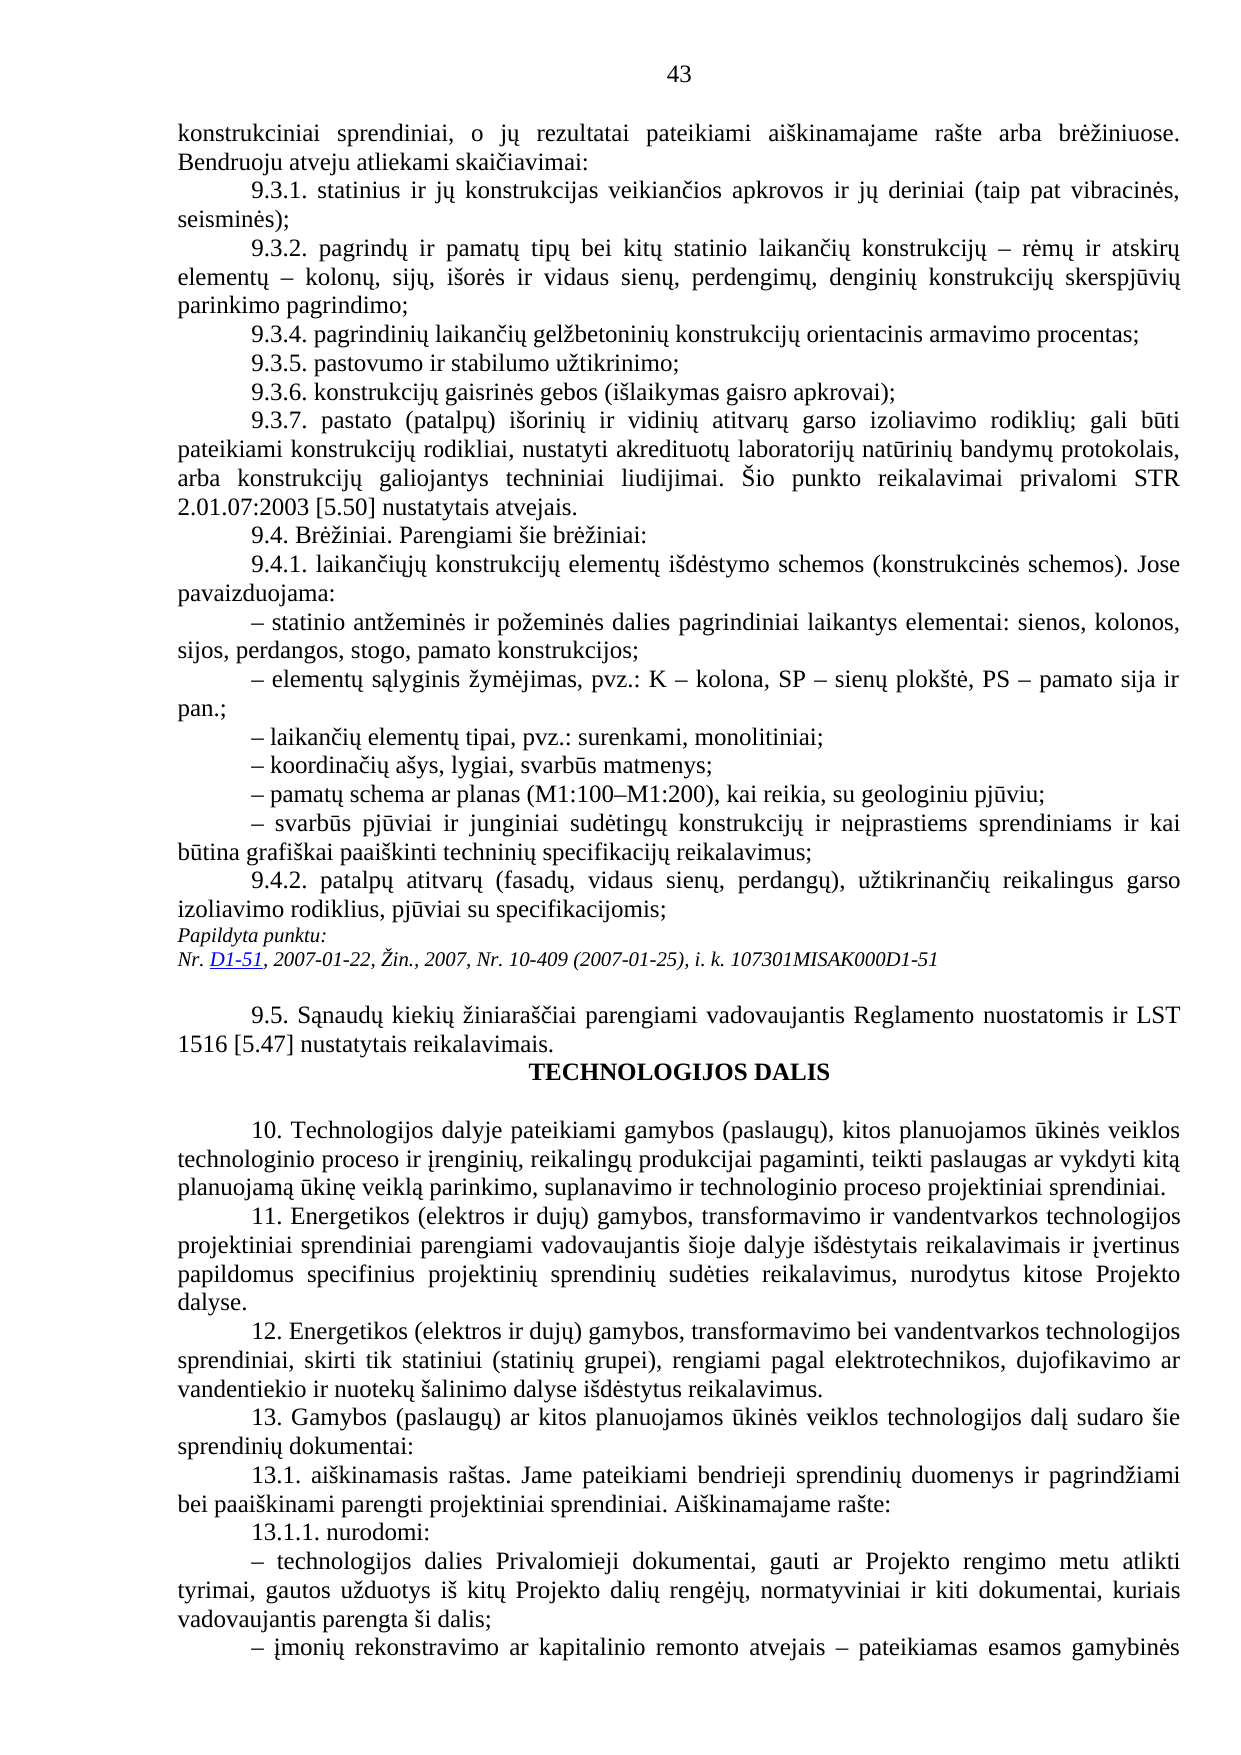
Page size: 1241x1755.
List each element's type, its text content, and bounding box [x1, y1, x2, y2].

text – technologijos dalies Privalomieji dokumentai, gauti ar Projekto rengimo metu atlikti tyrimai, gautos užduotys iš kitų Projekto dalių rengėjų, normatyviniai ir kiti dokumentai, kuriais vadovaujantis parengta ši dalis; [177, 1546, 1181, 1632]
text 9.3.6. konstrukcijų gaisrinės gebos (išlaikymas gaisro apkrovai); [177, 377, 1181, 406]
text – statinio antžeminės ir požeminės dalies pagrindiniai laikantys elementai: sienos, kolonos, sijos, perdangos, stogo, pamato konstrukcijos; [177, 607, 1181, 664]
text – koordinačių ašys, lygiai, svarbūs matmenys; [177, 751, 1181, 779]
text 12. Energetikos (elektros ir dujų) gamybos, transformavimo bei vandentvarkos technologijos sprendiniai, skirti tik statiniui (statinių grupei), rengiami pagal elektrotechnikos, dujofikavimo ar vandentiekio ir nuotekų šalinimo dalyse išdėstytus reikalavimus. [177, 1316, 1181, 1402]
text 9.4. Brėžiniai. Parengiami šie brėžiniai: [177, 521, 1181, 549]
text 9.3.4. pagrindinių laikančių gelžbetoninių konstrukcijų orientacinis armavimo procentas; [177, 319, 1181, 348]
text – pamatų schema ar planas (M1:100–M1:200), kai reikia, su geologiniu pjūviu; [177, 779, 1181, 808]
text 10. Technologijos dalyje pateikiami gamybos (paslaugų), kitos planuojamos ūkinės veiklos technologinio proceso ir įrenginių, reikalingų produkcijai pagaminti, teikti paslaugas ar vykdyti kitą planuojamą ūkinę veiklą parinkimo, suplanavimo ir technologinio proceso projektiniai sprendiniai. [177, 1115, 1181, 1201]
text TECHNOLOGIJOS DALIS [177, 1057, 1181, 1086]
text – laikančių elementų tipai, pvz.: surenkami, monolitiniai; [177, 722, 1181, 751]
text 9.4.1. laikančiųjų konstrukcijų elementų išdėstymo schemos (konstrukcinės schemos). Jose pavaizduojama: [177, 549, 1181, 607]
text 9.3.2. pagrindų ir pamatų tipų bei kitų statinio laikančių konstrukcijų – rėmų ir atskirų elementų – kolonų, sijų, išorės ir vidaus sienų, perdengimų, denginių konstrukcijų skerspjūvių parinkimo pagrindimo; [177, 233, 1181, 319]
text 9.4.2. patalpų atitvarų (fasadų, vidaus sienų, perdangų), užtikrinančių reikalingus garso izoliavimo rodiklius, pjūviai su specifikacijomis; [177, 866, 1181, 923]
text – elementų sąlyginis žymėjimas, pvz.: K – kolona, SP – sienų plokštė, PS – pamato sija ir pan.; [177, 664, 1181, 722]
text 13.1. aiškinamasis raštas. Jame pateikiami bendrieji sprendinių duomenys ir pagrindžiami bei paaiškinami parengti projektiniai sprendiniai. Aiškinamajame rašte: [177, 1460, 1181, 1517]
text 13. Gamybos (paslaugų) ar kitos planuojamos ūkinės veiklos technologijos dalį sudaro šie sprendinių dokumentai: [177, 1402, 1181, 1460]
text Nr. D1-51, 2007-01-22, Žin., 2007, Nr. 10-409 (2007-01-25), i. k. 107301MISAK000D1-51 [177, 947, 1181, 971]
text 9.3.7. pastato (patalpų) išorinių ir vidinių atitvarų garso izoliavimo rodiklių; gali būti pateikiami konstrukcijų rodikliai, nustatyti akredituotų laboratorijų natūrinių bandymų protokolais, arba konstrukcijų galiojantys techniniai liudijimai. Šio punkto reikalavimai privalomi STR 2.01.07:2003 [5.50] nustatytais atvejais. [177, 406, 1181, 521]
text 13.1.1. nurodomi: [177, 1517, 1181, 1546]
text 9.3.1. statinius ir jų konstrukcijas veikiančios apkrovos ir jų deriniai (taip pat vibracinės, seisminės); [177, 176, 1181, 233]
text Papildyta punktu: [177, 923, 1181, 947]
text – įmonių rekonstravimo ar kapitalinio remonto atvejais – pateikiamas esamos gamybinės [177, 1632, 1181, 1661]
text 9.3.5. pastovumo ir stabilumo užtikrinimo; [177, 348, 1181, 377]
text 9.5. Sąnaudų kiekių žiniaraščiai parengiami vadovaujantis Reglamento nuostatomis ir LST 1516 [5.47] nustatytais reikalavimais. [177, 1000, 1181, 1057]
text – svarbūs pjūviai ir junginiai sudėtingų konstrukcijų ir neįprastiems sprendiniams ir kai būtina grafiškai paaiškinti techninių specifikacijų reikalavimus; [177, 808, 1181, 866]
text konstrukciniai sprendiniai, o jų rezultatai pateikiami aiškinamajame rašte arba brėžiniuose. Bendruoju atveju atliekami skaičiavimai: [177, 118, 1181, 176]
text 11. Energetikos (elektros ir dujų) gamybos, transformavimo ir vandentvarkos technologijos projektiniai sprendiniai parengiami vadovaujantis šioje dalyje išdėstytais reikalavimais ir įvertinus papildomus specifinius projektinių sprendinių sudėties reikalavimus, nurodytus kitose Projekto dalyse. [177, 1201, 1181, 1316]
